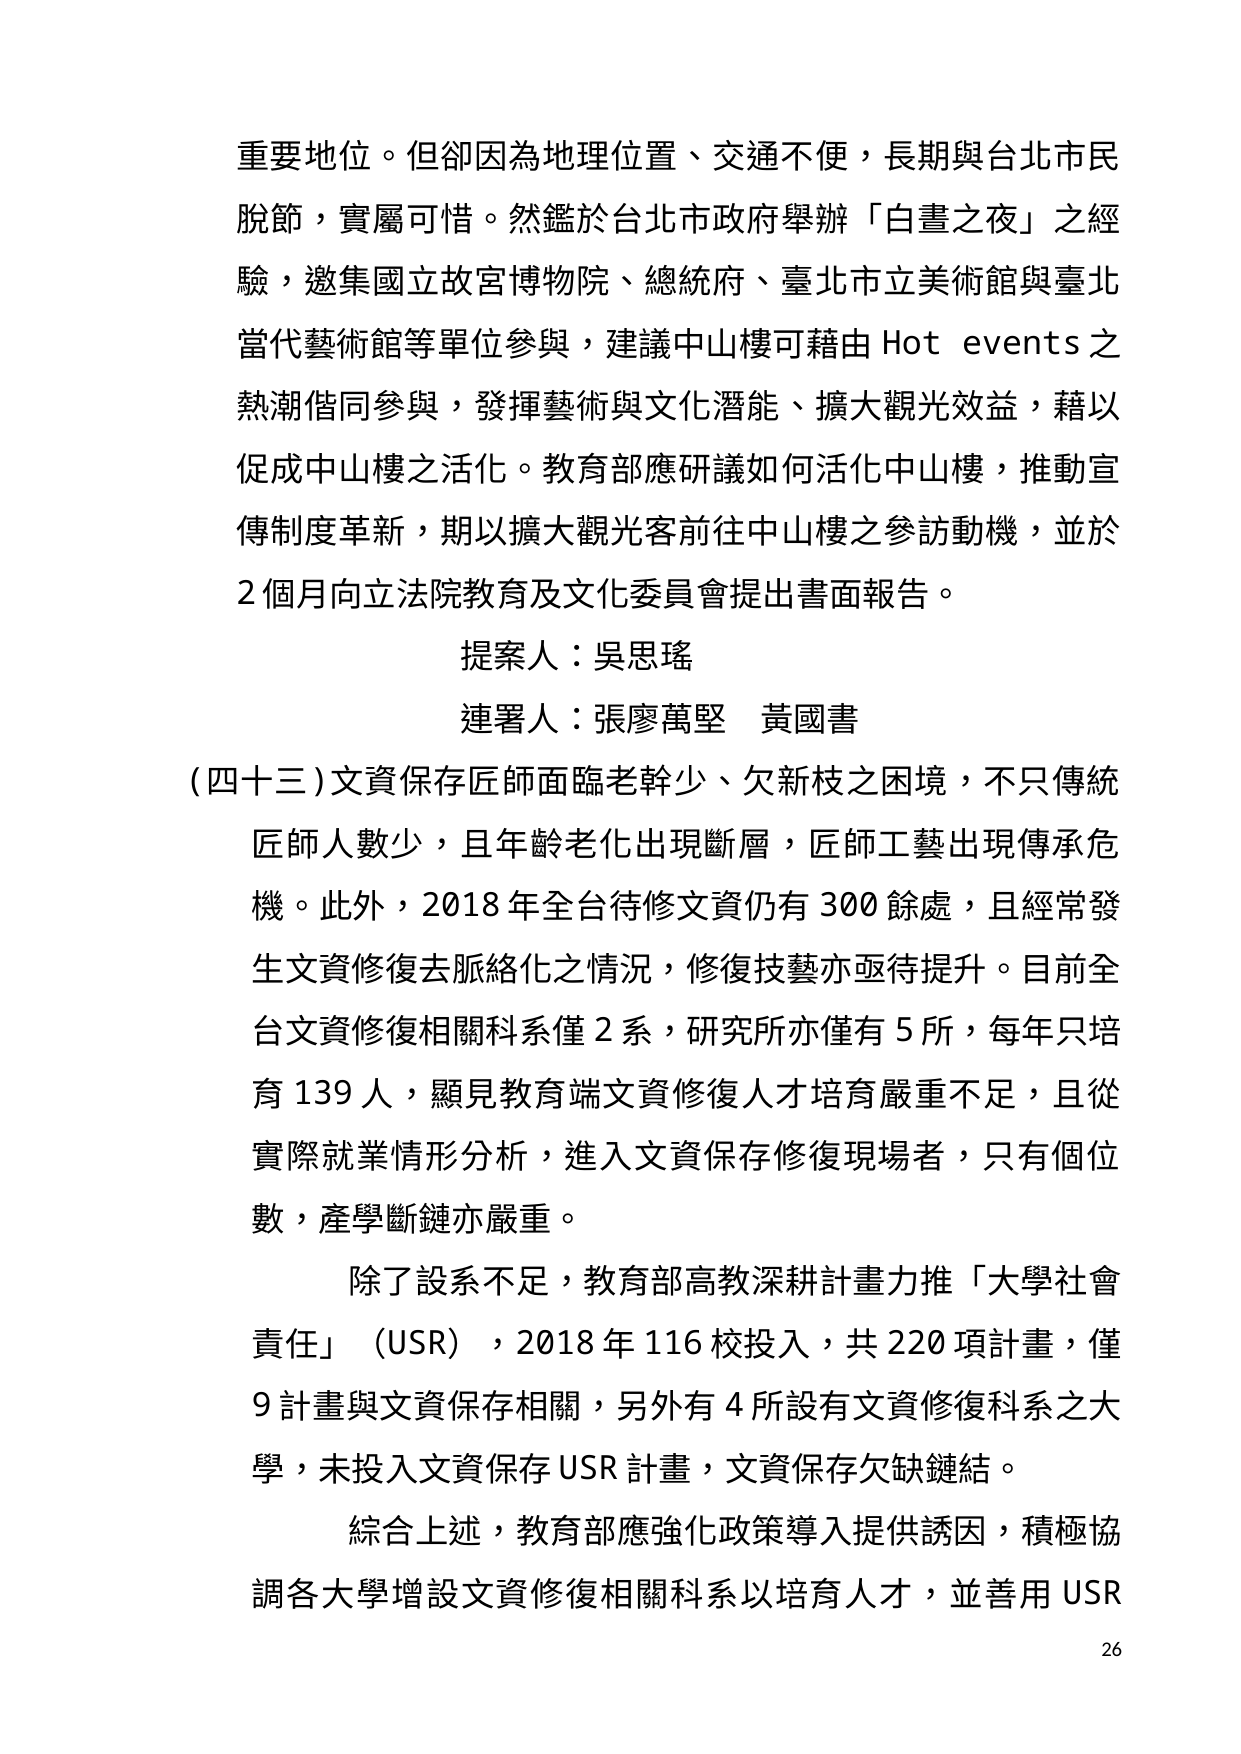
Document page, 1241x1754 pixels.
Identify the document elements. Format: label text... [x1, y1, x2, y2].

text 提案人：吳思瑤 [460, 612, 1122, 675]
text (四十三)文資保存匠師面臨老幹少、欠新枝之困境，不只傳統匠師人數少，且年齡老化出現斷層，匠師工藝出現傳承危機。此外，2018年全台待修文資仍有300餘處，且經常發生文資修復去脈絡化之情況，修復技藝亦亟待提升。目前全台文資修復相關科系僅2系，研究所亦僅有5所，每年只培育139人，顯見教育端文資修復人才培育嚴重不足，且從實際就業情形分析，進入文資保存修復現場者，只有個位數，產學斷鏈亦嚴重。 [185, 737, 1122, 1237]
text 重要地位。但卻因為地理位置、交通不便，長期與台北市民脫節，實屬可惜。然鑑於台北市政府舉辦「白晝之夜」之經驗，邀集國立故宮博物院、總統府、臺北市立美術館與臺北當代藝術館等單位參與，建議中山樓可藉由Hot events之熱潮偕同參與，發揮藝術與文化潛能、擴大觀光效益，藉以促成中山樓之活化。教育部應研議如何活化中山樓，推動宣傳制度革新，期以擴大觀光客前往中山樓之參訪動機，並於2個月向立法院教育及文化委員會提出書面報告。 [185, 112, 1122, 612]
text 除了設系不足，教育部高教深耕計畫力推「大學社會責任」（USR），2018年116校投入，共220項計畫，僅9計畫與文資保存相關，另外有4所設有文資修復科系之大學，未投入文資保存USR計畫，文資保存欠缺鏈結。 [185, 1237, 1122, 1487]
text 綜合上述，教育部應強化政策導入提供誘因，積極協調各大學增設文資修復相關科系以培育人才，並善用USR [185, 1487, 1122, 1612]
text 連署人：張廖萬堅 黃國書 [460, 675, 1122, 737]
